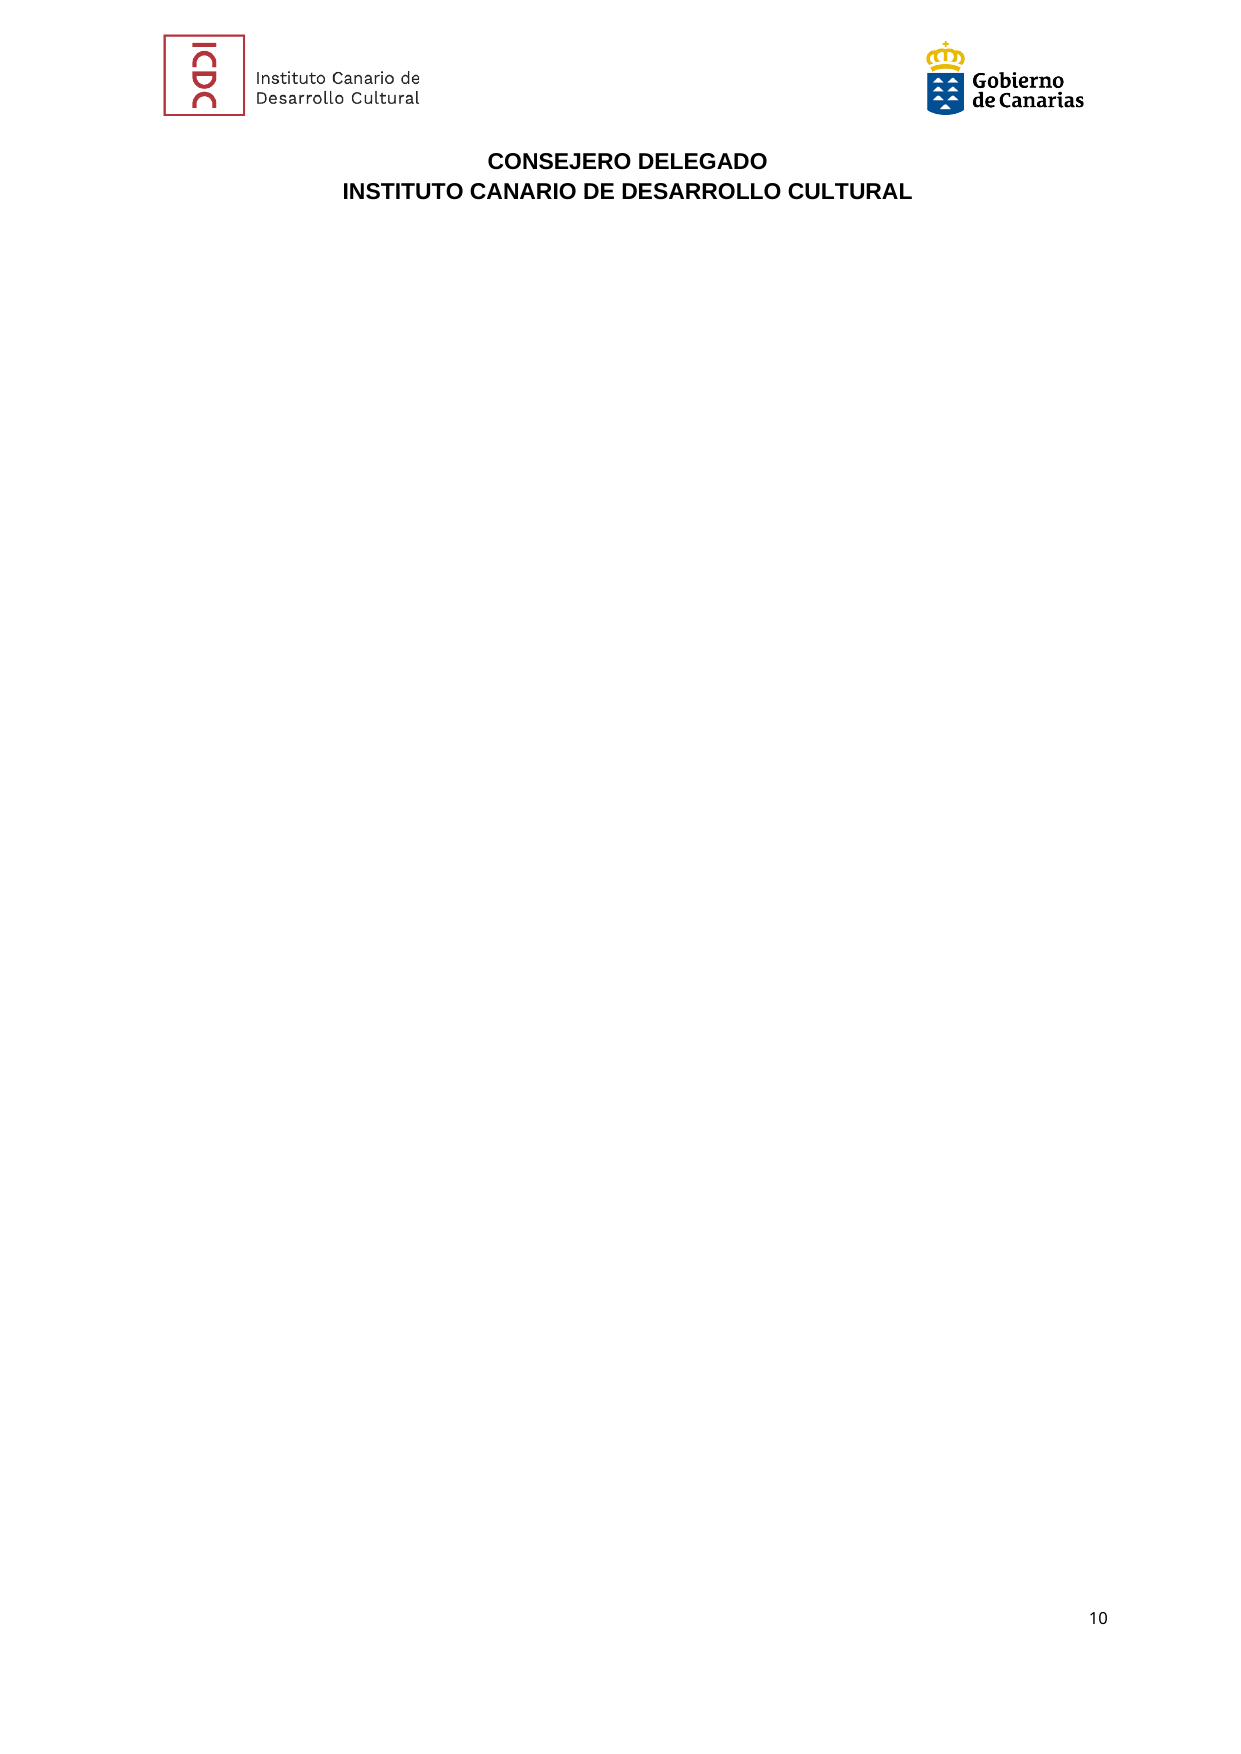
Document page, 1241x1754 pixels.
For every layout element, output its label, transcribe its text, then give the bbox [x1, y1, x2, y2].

text INSTITUTO CANARIO DE DESARROLLO CULTURAL [177, 178, 1078, 204]
text CONSEJERO DELEGADO [177, 148, 1078, 174]
